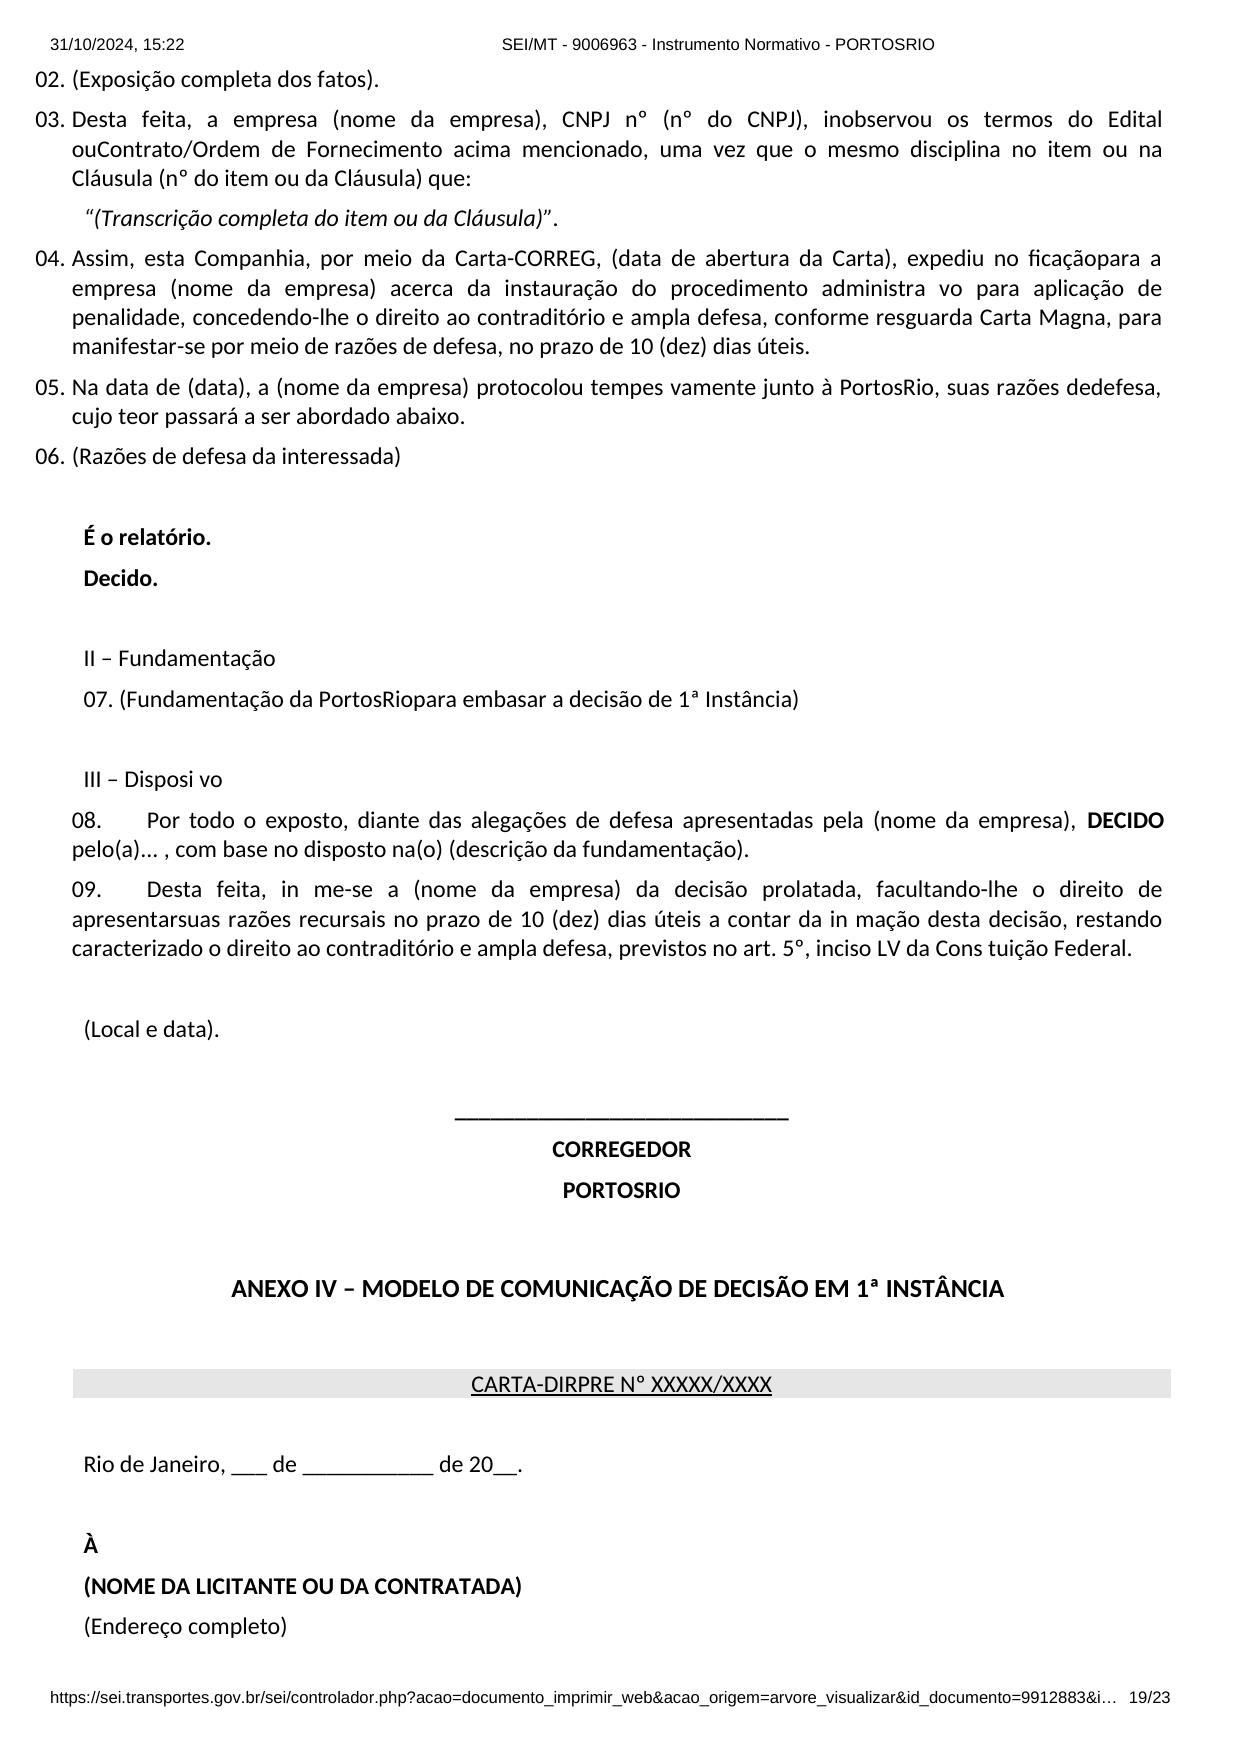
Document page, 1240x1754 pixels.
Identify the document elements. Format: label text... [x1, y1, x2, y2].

list Assim, esta Companhia, por meio da Carta-CORREG, (data de abertura da Carta), expediu no ficaçãopara a empresa (nome da empresa) acerca da instauração do procedimento administra vo para aplicação de penalidade, concedendo-lhe o direito ao contraditório e ampla defesa, conforme resguarda Carta Magna, para manifestar-se por meio de razões de defesa, no prazo de 10 (dez) dias úteis. [35, 243, 1164, 361]
text ____________________________ [419, 1094, 824, 1123]
text (Endereço completo) [83, 1611, 1170, 1641]
list Desta feita, a empresa (nome da empresa), CNPJ nº (nº do CNPJ), inobservou os termos do Edital ouContrato/Ordem de Fornecimento acima mencionado, uma vez que o mesmo disciplina no item ou na Cláusula (nº do item ou da Cláusula) que: [35, 104, 1164, 192]
text Decido. [83, 563, 1171, 592]
list (Exposição completa dos fatos). [35, 64, 1164, 93]
text CORREGEDOR [419, 1134, 824, 1164]
subtitle CARTA-DIRPRE Nº XXXXX/XXXX [73, 1369, 1171, 1398]
list (Razões de defesa da interessada) [35, 441, 1164, 471]
text II – Fundamentação [83, 643, 1170, 673]
subtitle (NOME DA LICITANTE OU DA CONTRATADA) [83, 1571, 1171, 1600]
list Por todo o exposto, diante das alegações de defesa apresentadas pela (nome da empresa), DECIDO pelo(a)... , com base no disposto na(o) (descrição da fundamentação). [72, 805, 1164, 863]
text Rio de Janeiro, ___ de ___________ de 20__. [83, 1449, 1170, 1479]
list Desta feita, in me-se a (nome da empresa) da decisão prolatada, facultando-lhe o direito de apresentarsuas razões recursais no prazo de 10 (dez) dias úteis a contar da in mação desta decisão, restando caracterizado o direito ao contraditório e ampla defesa, previstos no art. 5º, inciso LV da Cons tuição Federal. [72, 874, 1164, 962]
text “(Transcrição completa do item ou da Cláusula)”. [83, 203, 1171, 233]
text É o relatório. [83, 522, 1171, 551]
text PORTOSRIO [419, 1175, 824, 1204]
text III – Disposi vo [83, 764, 1170, 794]
text À [83, 1530, 1171, 1559]
text 07. (Fundamentação da PortosRiopara embasar a decisão de 1ª Instância) [83, 684, 1170, 713]
subtitle ANEXO IV – MODELO DE COMUNICAÇÃO DE DECISÃO EM 1ª INSTÂNCIA [72, 1272, 1164, 1304]
list Na data de (data), a (nome da empresa) protocolou tempes vamente junto à PortosRio, suas razões dedefesa, cujo teor passará a ser abordado abaixo. [35, 372, 1164, 430]
text (Local e data). [83, 1014, 1170, 1043]
